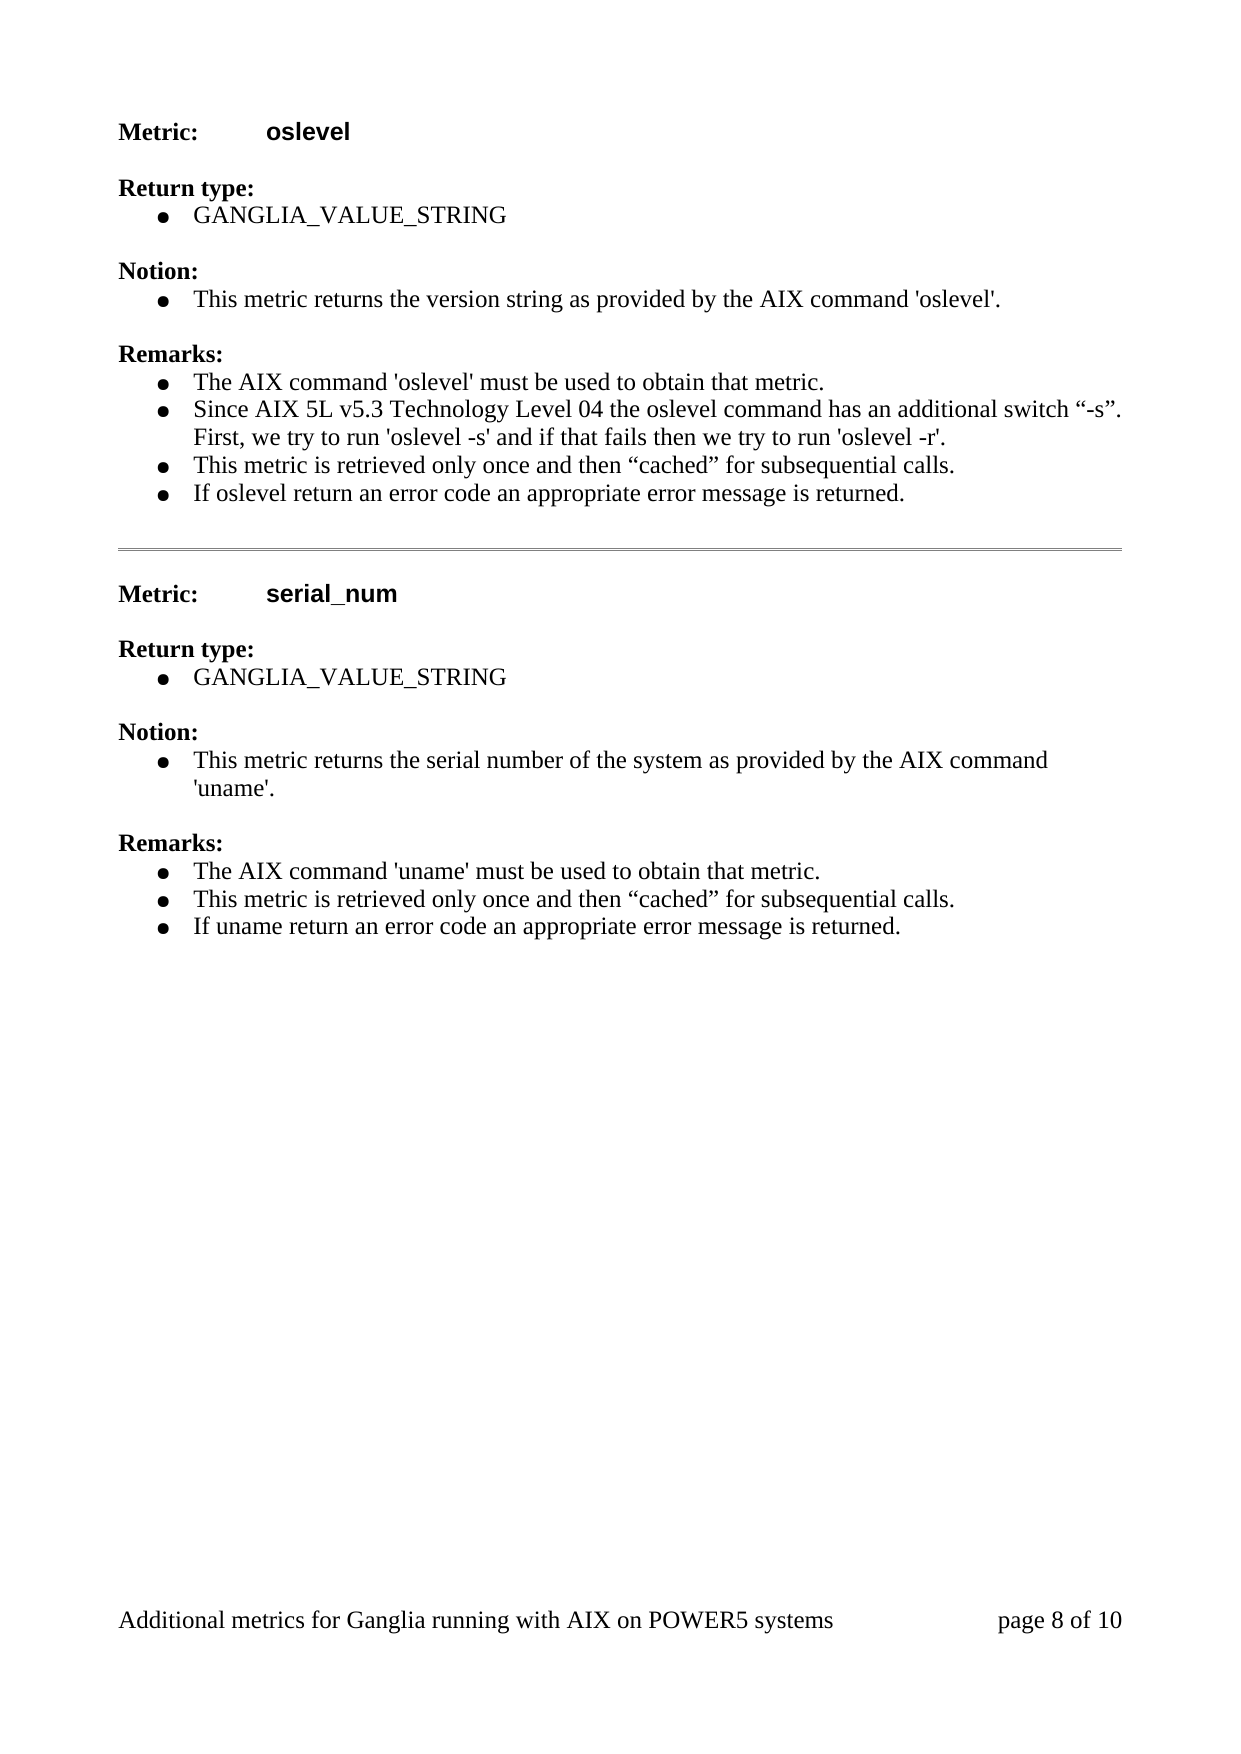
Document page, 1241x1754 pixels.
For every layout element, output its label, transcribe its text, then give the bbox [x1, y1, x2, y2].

list This metric returns the version string as provided by the AIX command 'oslevel'. [156, 285, 1122, 312]
list GANGLIA_VALUE_STRING [156, 202, 1122, 229]
list If uname return an error code an appropriate error message is returned. [156, 912, 1122, 940]
text Return type: [118, 635, 1122, 663]
list This metric is retrieved only once and then “cached” for subsequential calls. [156, 885, 1122, 912]
text Remarks: [118, 829, 1122, 857]
list This metric is retrieved only once and then “cached” for subsequential calls. [156, 451, 1122, 479]
list This metric returns the serial number of the system as provided by the AIX command 'uname'. [156, 746, 1122, 802]
text Metric: oslevel [118, 118, 1122, 146]
text Return type: [118, 174, 1122, 202]
list The AIX command 'uname' must be used to obtain that metric. [156, 857, 1122, 885]
list Since AIX 5L v5.3 Technology Level 04 the oslevel command has an additional switch “-s”. First, we try to run 'oslevel -s' and if that fails then we try to run 'oslevel -r'. [156, 396, 1122, 451]
text Remarks: [118, 340, 1122, 368]
text Notion: [118, 257, 1122, 285]
list If oslevel return an error code an appropriate error message is returned. [156, 479, 1122, 506]
text Notion: [118, 718, 1122, 746]
list The AIX command 'oslevel' must be used to obtain that metric. [156, 368, 1122, 396]
text Metric: serial_num [118, 580, 1122, 608]
list GANGLIA_VALUE_STRING [156, 663, 1122, 691]
